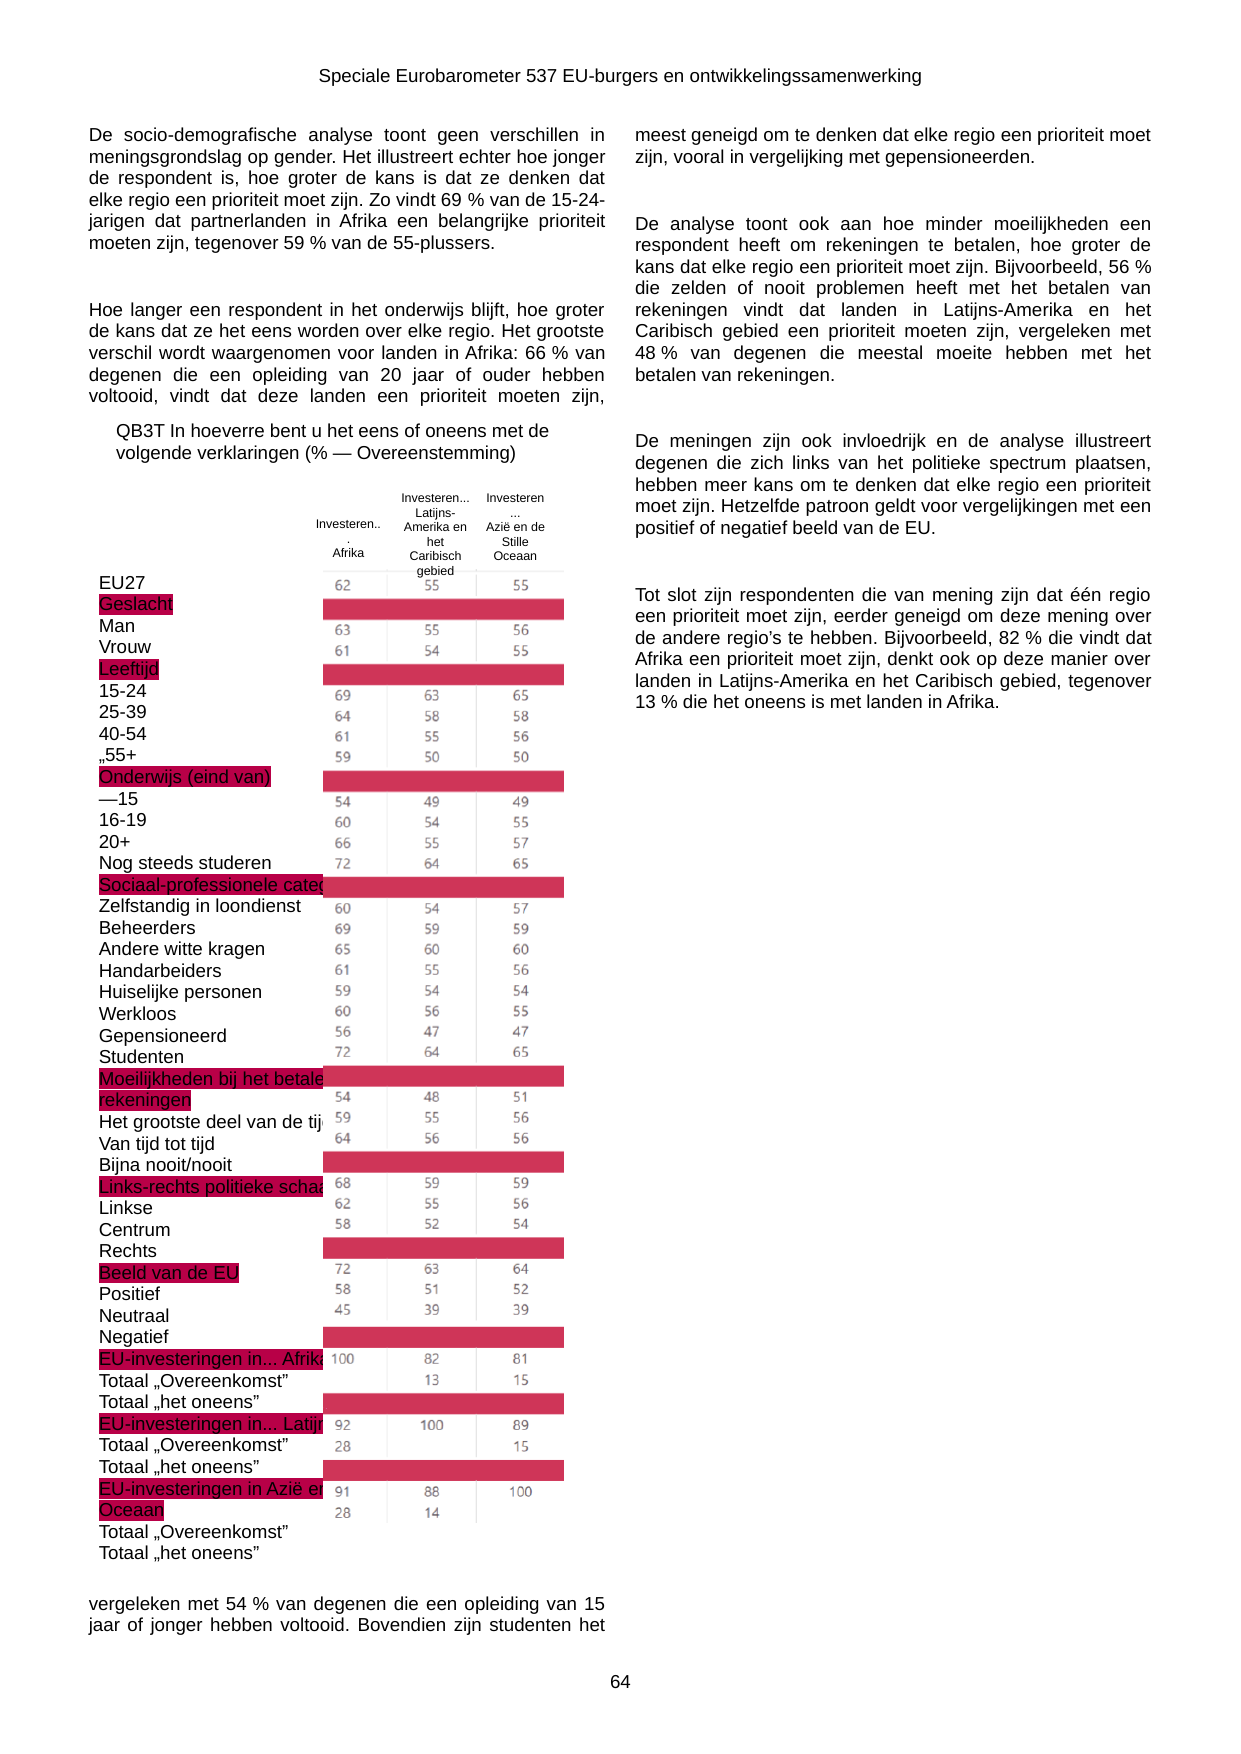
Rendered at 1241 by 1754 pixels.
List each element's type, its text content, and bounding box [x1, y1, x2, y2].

text Tot slot zijn respondenten die van mening zijn dat één regio een prioriteit moet zijn, eerder geneigd om deze mening over de andere regio’s te hebben. Bijvoorbeeld, 82 % die vindt dat Afrika een prioriteit moet zijn, denkt ook op deze manier over landen in Latijns-Amerika en het Caribisch gebied, tegenover 13 % die het oneens is met landen in Afrika. [635, 583, 1152, 713]
text Hoe langer een respondent in het onderwijs blijft, hoe groter de kans dat ze het eens worden over elke regio. Het grootste verschil wordt waargenomen voor landen in Afrika: 66 % van degenen die een opleiding van 20 jaar of ouder hebben voltooid, vindt dat deze landen een prioriteit moeten zijn, vergeleken met 54 % van degenen die een opleiding van 15 jaar of jonger hebben voltooid. Bovendien zijn studenten het meest geneigd om te denken dat elke regio een prioriteit moet zijn, vooral in vergelijking met gepensioneerden. [635, 124, 1152, 167]
text De analyse toont ook aan hoe minder moeilijkheden een respondent heeft om rekeningen te betalen, hoe groter de kans dat elke regio een prioriteit moet zijn. Bijvoorbeeld, 56 % die zelden of nooit problemen heeft met het betalen van rekeningen vindt dat landen in Latijns-Amerika en het Caribisch gebied een prioriteit moeten zijn, vergeleken met 48 % van degenen die meestal moeite hebben met het betalen van rekeningen. [635, 212, 1152, 385]
text De meningen zijn ook invloedrijk en de analyse illustreert degenen die zich links van het politieke spectrum plaatsen, hebben meer kans om te denken dat elke regio een prioriteit moet zijn. Hetzelfde patroon geldt voor vergelijkingen met een positief of negatief beeld van de EU. [635, 430, 1152, 538]
text De socio-demografische analyse toont geen verschillen in meningsgrondslag op gender. Het illustreert echter hoe jonger de respondent is, hoe groter de kans is dat ze denken dat elke regio een prioriteit moet zijn. Zo vindt 69 % van de 15-24-jarigen dat partnerlanden in Afrika een belangrijke prioriteit moeten zijn, tegenover 59 % van de 55-plussers. [88, 124, 605, 253]
picture [323, 569, 564, 1523]
text Hoe langer een respondent in het onderwijs blijft, hoe groter de kans dat ze het eens worden over elke regio. Het grootste verschil wordt waargenomen voor landen in Afrika: 66 % van degenen die een opleiding van 20 jaar of ouder hebben voltooid, vindt dat deze landen een prioriteit moeten zijn, vergeleken met 54 % van degenen die een opleiding van 15 jaar of jonger hebben voltooid. Bovendien zijn studenten het meest geneigd om te denken dat elke regio een prioriteit moet zijn, vooral in vergelijking met gepensioneerden. [88, 299, 605, 1636]
